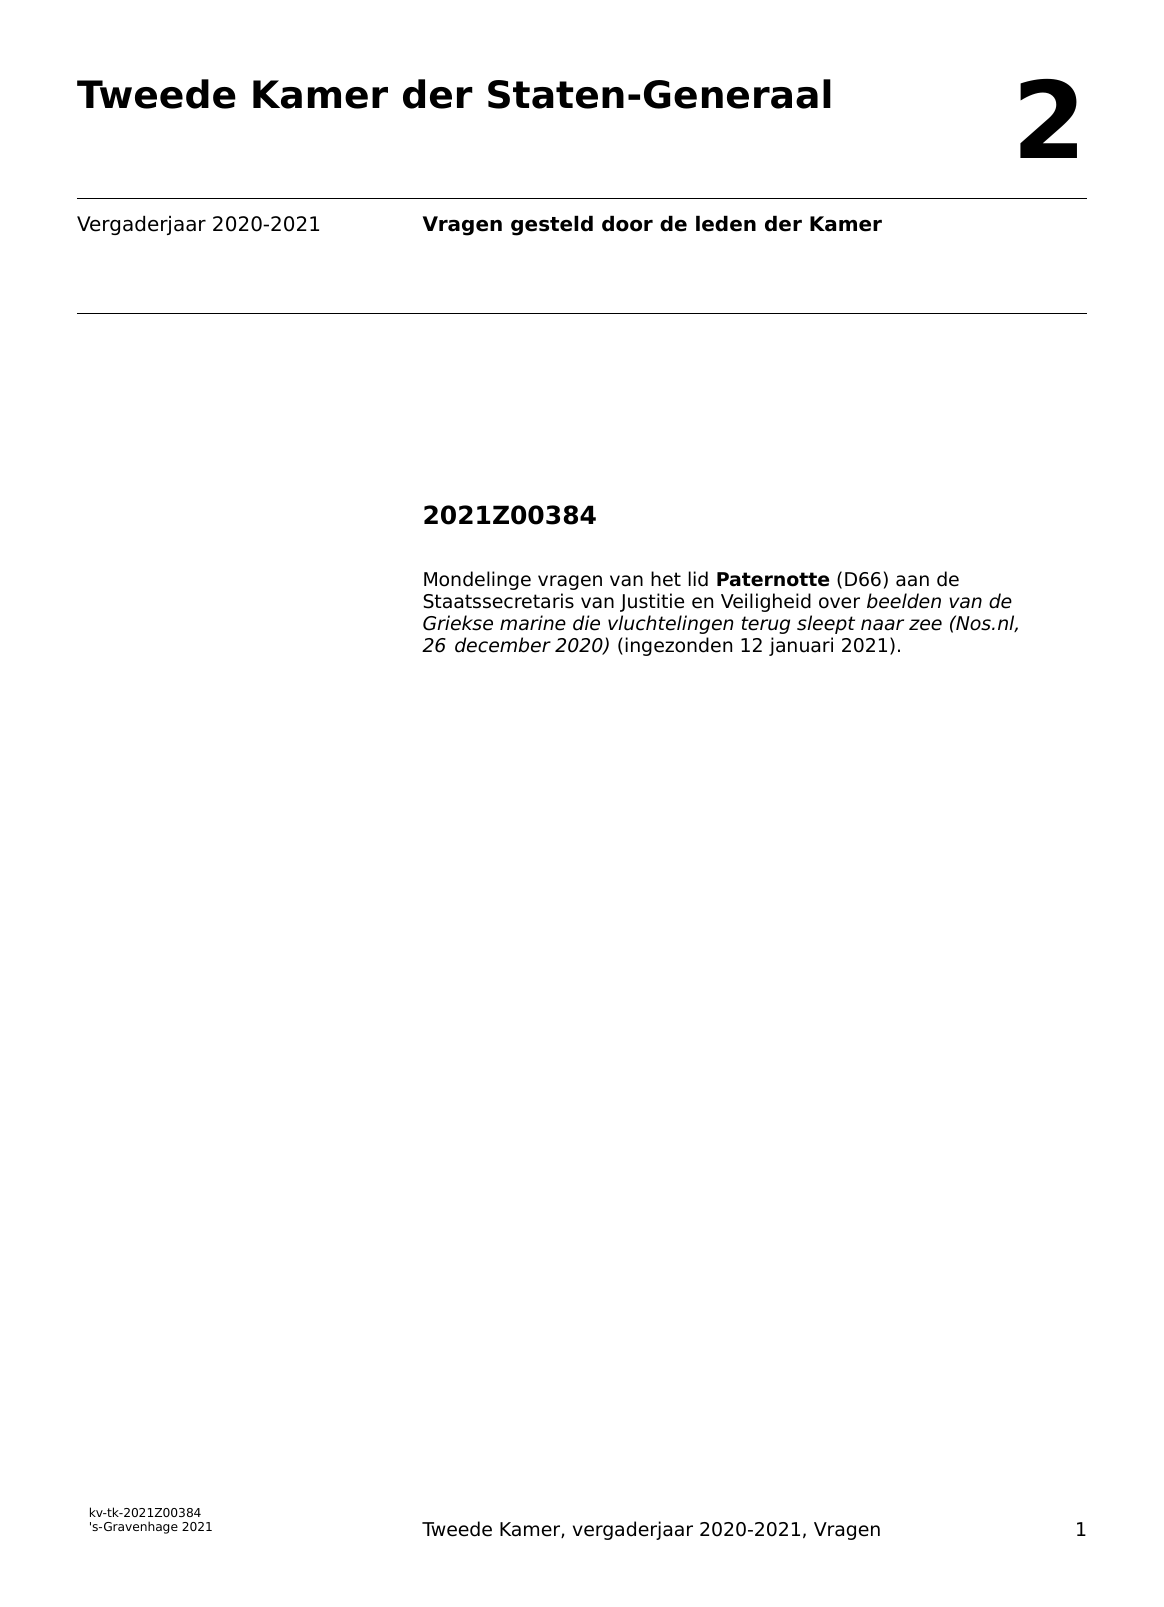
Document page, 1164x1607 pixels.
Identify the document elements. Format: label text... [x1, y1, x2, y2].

table_cell Vergaderjaar 2020-2021 [77, 199, 422, 313]
table_cell Vragen gesteld door de leden der Kamer [422, 199, 1087, 313]
text 2021Z00384 [422, 501, 1087, 531]
text Mondelinge vragen van het lid Paternotte (D66) aan de Staatssecretaris van Justitie en Veiligheid over beelden van de Griekse marine die vluchtelingen terug sleept naar zee (Nos.nl, 26 december 2020) (ingezonden 12 januari 2021). [422, 569, 1087, 657]
text kv-tk-2021Z00384 [88, 1506, 323, 1520]
table_header 2 [886, 59, 1087, 198]
table_header Tweede Kamer der Staten-Generaal [77, 59, 886, 198]
text 's-Gravenhage 2021 [88, 1520, 323, 1534]
